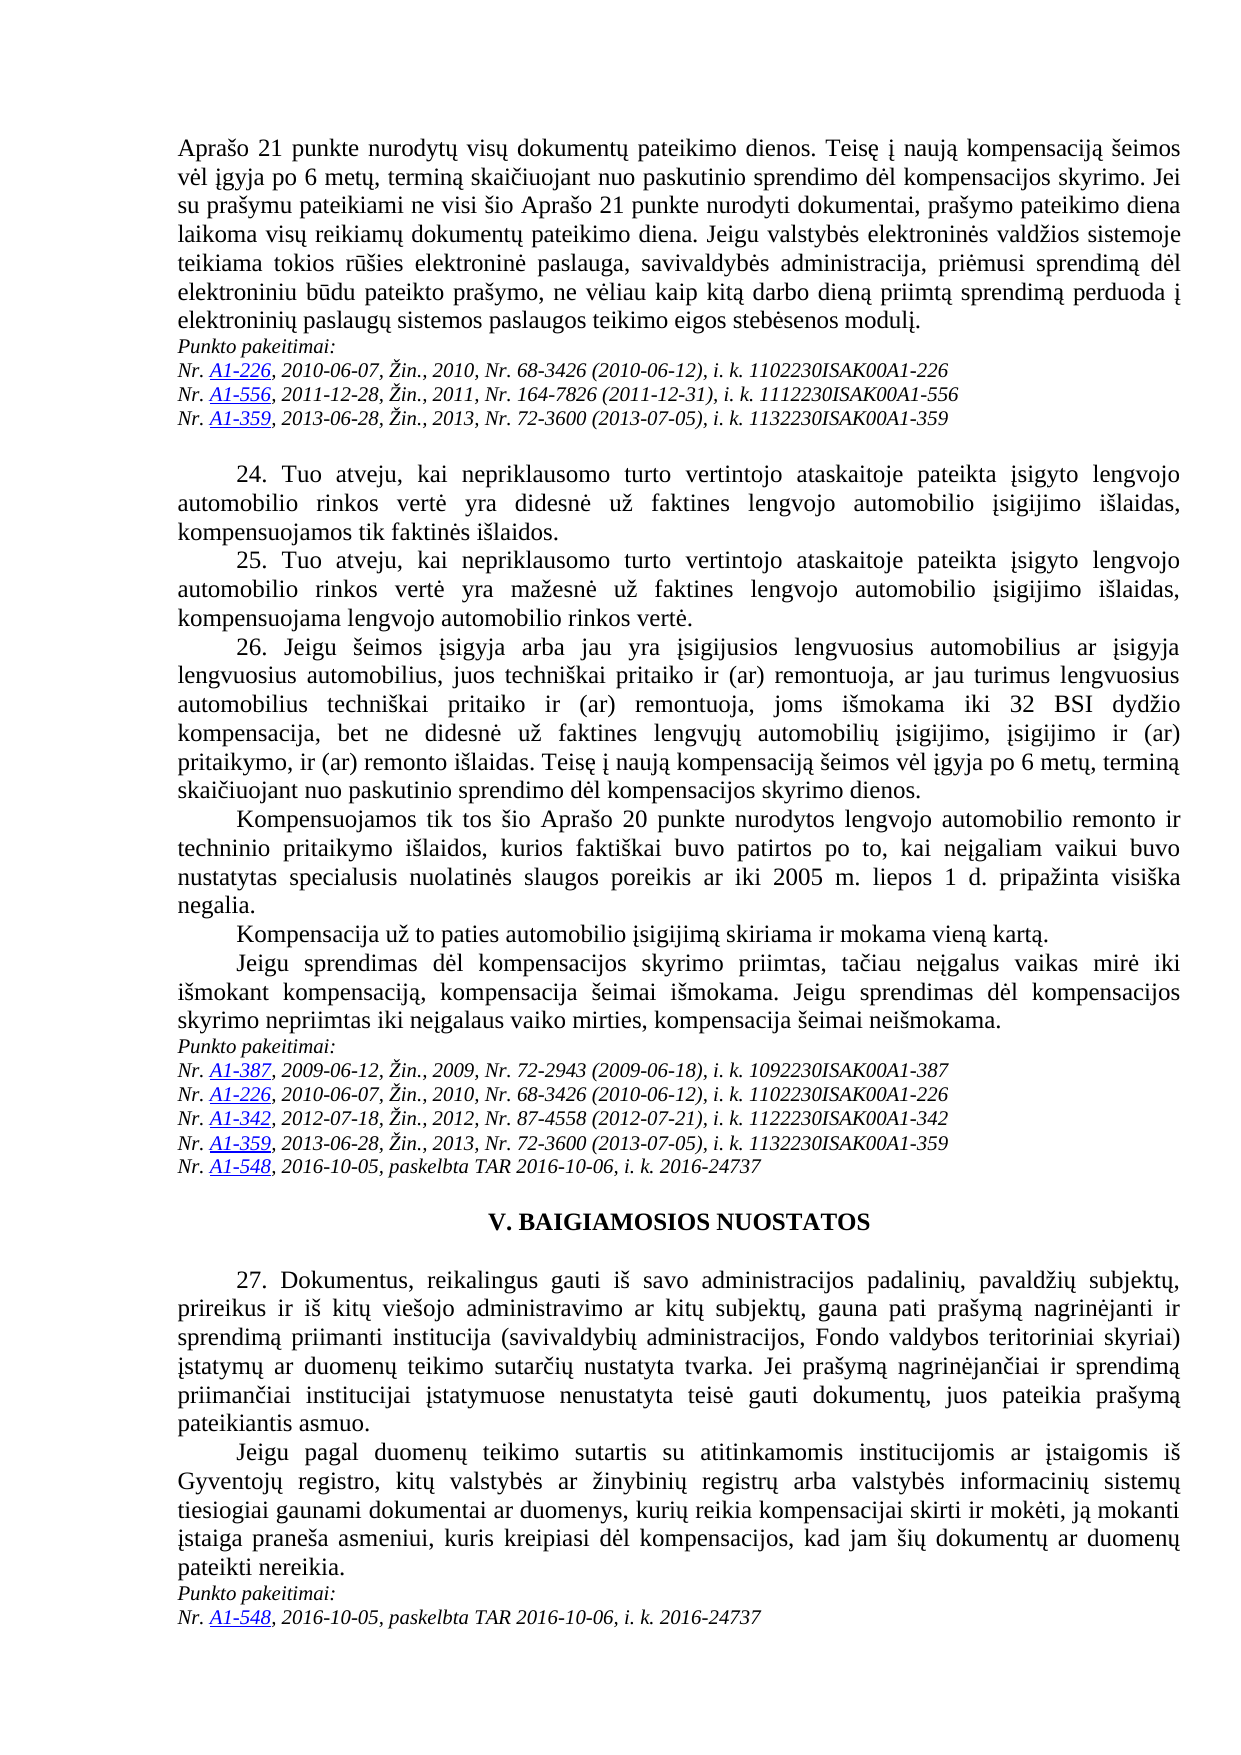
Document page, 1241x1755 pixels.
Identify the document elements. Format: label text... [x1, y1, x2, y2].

text 25. Tuo atveju, kai nepriklausomo turto vertintojo ataskaitoje pateikta įsigyto lengvojo automobilio rinkos vertė yra mažesnė už faktines lengvojo automobilio įsigijimo išlaidas, kompensuojama lengvojo automobilio rinkos vertė. [177, 545, 1181, 632]
text 27. Dokumentus, reikalingus gauti iš savo administracijos padalinių, pavaldžių subjektų, prireikus ir iš kitų viešojo administravimo ar kitų subjektų, gauna pati prašymą nagrinėjanti ir sprendimą priimanti institucija (savivaldybių administracijos, Fondo valdybos teritoriniai skyriai) įstatymų ar duomenų teikimo sutarčių nustatyta tvarka. Jei prašymą nagrinėjančiai ir sprendimą priimančiai institucijai įstatymuose nenustatyta teisė gauti dokumentų, juos pateikia prašymą pateikiantis asmuo. [177, 1265, 1181, 1437]
text Nr. A1-359, 2013-06-28, Žin., 2013, Nr. 72-3600 (2013-07-05), i. k. 1132230ISAK00A1-359 [177, 1130, 1181, 1154]
text Punkto pakeitimai: [177, 1034, 1181, 1058]
text 26. Jeigu šeimos įsigyja arba jau yra įsigijusios lengvuosius automobilius ar įsigyja lengvuosius automobilius, juos techniškai pritaiko ir (ar) remontuoja, ar jau turimus lengvuosius automobilius techniškai pritaiko ir (ar) remontuoja, joms išmokama iki 32 BSI dydžio kompensacija, bet ne didesnė už faktines lengvųjų automobilių įsigijimo, įsigijimo ir (ar) pritaikymo, ir (ar) remonto išlaidas. Teisę į naują kompensaciją šeimos vėl įgyja po 6 metų, terminą skaičiuojant nuo paskutinio sprendimo dėl kompensacijos skyrimo dienos. [177, 632, 1181, 804]
text Nr. A1-342, 2012-07-18, Žin., 2012, Nr. 87-4558 (2012-07-21), i. k. 1122230ISAK00A1-342 [177, 1106, 1181, 1130]
text Aprašo 21 punkte nurodytų visų dokumentų pateikimo dienos. Teisę į naują kompensaciją šeimos vėl įgyja po 6 metų, terminą skaičiuojant nuo paskutinio sprendimo dėl kompensacijos skyrimo. Jei su prašymu pateikiami ne visi šio Aprašo 21 punkte nurodyti dokumentai, prašymo pateikimo diena laikoma visų reikiamų dokumentų pateikimo diena. Jeigu valstybės elektroninės valdžios sistemoje teikiama tokios rūšies elektroninė paslauga, savivaldybės administracija, priėmusi sprendimą dėl elektroniniu būdu pateikto prašymo, ne vėliau kaip kitą darbo dieną priimtą sprendimą perduoda į elektroninių paslaugų sistemos paslaugos teikimo eigos stebėsenos modulį. [177, 133, 1181, 334]
text Punkto pakeitimai: [177, 334, 1181, 358]
text Nr. A1-387, 2009-06-12, Žin., 2009, Nr. 72-2943 (2009-06-18), i. k. 1092230ISAK00A1-387 [177, 1058, 1181, 1082]
text Kompensuojamos tik tos šio Aprašo 20 punkte nurodytos lengvojo automobilio remonto ir techninio pritaikymo išlaidos, kurios faktiškai buvo patirtos po to, kai neįgaliam vaikui buvo nustatytas specialusis nuolatinės slaugos poreikis ar iki 2005 m. liepos 1 d. pripažinta visiška negalia. [177, 804, 1181, 919]
text Punkto pakeitimai: [177, 1581, 1181, 1605]
text Nr. A1-226, 2010-06-07, Žin., 2010, Nr. 68-3426 (2010-06-12), i. k. 1102230ISAK00A1-226 [177, 1082, 1181, 1106]
text Nr. A1-548, 2016-10-05, paskelbta TAR 2016-10-06, i. k. 2016-24737 [177, 1605, 1181, 1629]
text Nr. A1-548, 2016-10-05, paskelbta TAR 2016-10-06, i. k. 2016-24737 [177, 1154, 1181, 1178]
text V. BAIGIAMOSIOS NUOSTATOS [177, 1207, 1181, 1236]
text Jeigu sprendimas dėl kompensacijos skyrimo priimtas, tačiau neįgalus vaikas mirė iki išmokant kompensaciją, kompensacija šeimai išmokama. Jeigu sprendimas dėl kompensacijos skyrimo nepriimtas iki neįgalaus vaiko mirties, kompensacija šeimai neišmokama. [177, 948, 1181, 1034]
text Nr. A1-556, 2011-12-28, Žin., 2011, Nr. 164-7826 (2011-12-31), i. k. 1112230ISAK00A1-556 [177, 382, 1181, 406]
text Nr. A1-226, 2010-06-07, Žin., 2010, Nr. 68-3426 (2010-06-12), i. k. 1102230ISAK00A1-226 [177, 358, 1181, 382]
text 24. Tuo atveju, kai nepriklausomo turto vertintojo ataskaitoje pateikta įsigyto lengvojo automobilio rinkos vertė yra didesnė už faktines lengvojo automobilio įsigijimo išlaidas, kompensuojamos tik faktinės išlaidos. [177, 459, 1181, 545]
text Kompensacija už to paties automobilio įsigijimą skiriama ir mokama vieną kartą. [177, 919, 1181, 948]
text Nr. A1-359, 2013-06-28, Žin., 2013, Nr. 72-3600 (2013-07-05), i. k. 1132230ISAK00A1-359 [177, 406, 1181, 430]
text Jeigu pagal duomenų teikimo sutartis su atitinkamomis institucijomis ar įstaigomis iš Gyventojų registro, kitų valstybės ar žinybinių registrų arba valstybės informacinių sistemų tiesiogiai gaunami dokumentai ar duomenys, kurių reikia kompensacijai skirti ir mokėti, ją mokanti įstaiga praneša asmeniui, kuris kreipiasi dėl kompensacijos, kad jam šių dokumentų ar duomenų pateikti nereikia. [177, 1437, 1181, 1581]
